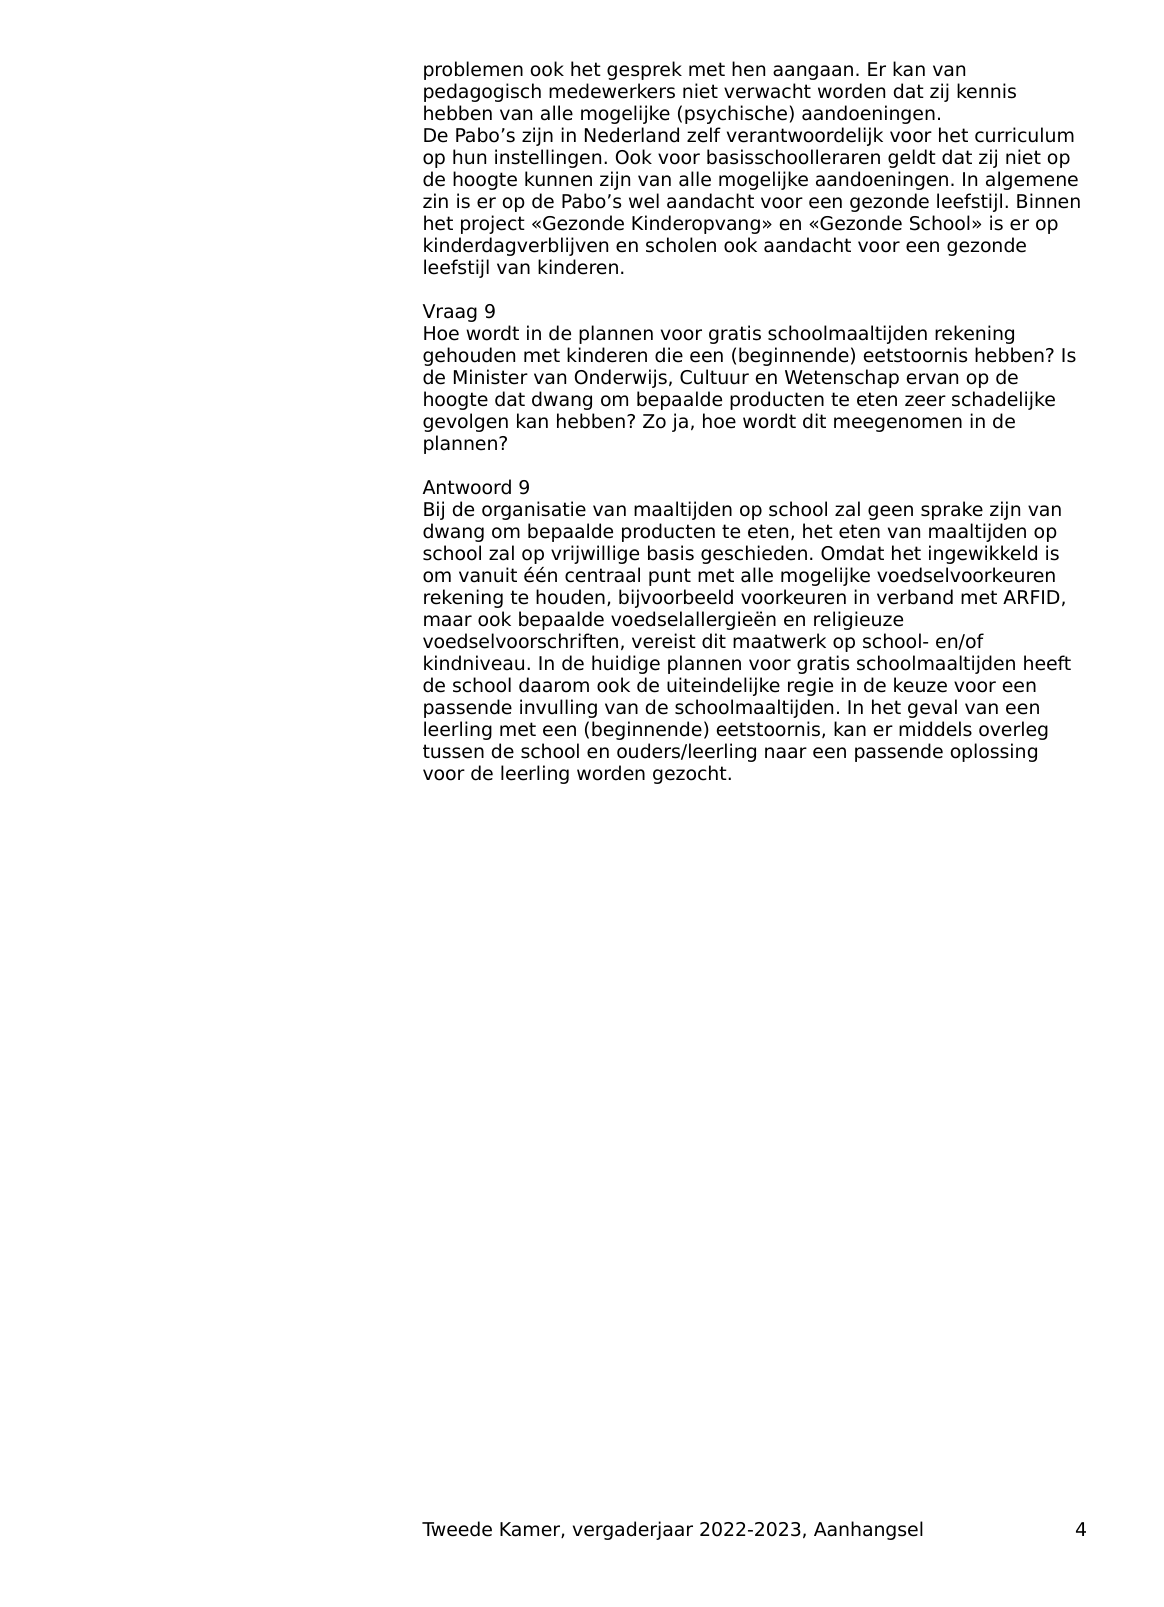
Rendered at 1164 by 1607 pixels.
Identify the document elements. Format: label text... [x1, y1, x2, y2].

text Hoe wordt in de plannen voor gratis schoolmaaltijden rekening gehouden met kinderen die een (beginnende) eetstoornis hebben? Is de Minister van Onderwijs, Cultuur en Wetenschap ervan op de hoogte dat dwang om bepaalde producten te eten zeer schadelijke gevolgen kan hebben? Zo ja, hoe wordt dit meegenomen in de plannen? [422, 323, 1087, 455]
text Bij de organisatie van maaltijden op school zal geen sprake zijn van dwang om bepaalde producten te eten, het eten van maaltijden op school zal op vrijwillige basis geschieden. Omdat het ingewikkeld is om vanuit één centraal punt met alle mogelijke voedselvoorkeuren rekening te houden, bijvoorbeeld voorkeuren in verband met ARFID, maar ook bepaalde voedselallergieën en religieuze voedselvoorschriften, vereist dit maatwerk op school- en/of kindniveau. In de huidige plannen voor gratis schoolmaaltijden heeft de school daarom ook de uiteindelijke regie in de keuze voor een passende invulling van de schoolmaaltijden. In het geval van een leerling met een (beginnende) eetstoornis, kan er middels overleg tussen de school en ouders/leerling naar een passende oplossing voor de leerling worden gezocht. [422, 499, 1087, 785]
text problemen ook het gesprek met hen aangaan. Er kan van pedagogisch medewerkers niet verwacht worden dat zij kennis hebben van alle mogelijke (psychische) aandoeningen. [422, 59, 1087, 125]
text Vraag 9 [422, 301, 1087, 323]
text Antwoord 9 [422, 477, 1087, 499]
text De Pabo’s zijn in Nederland zelf verantwoordelijk voor het curriculum op hun instellingen. Ook voor basisschoolleraren geldt dat zij niet op de hoogte kunnen zijn van alle mogelijke aandoeningen. In algemene zin is er op de Pabo’s wel aandacht voor een gezonde leefstijl. Binnen het project «Gezonde Kinderopvang» en «Gezonde School» is er op kinderdagverblijven en scholen ook aandacht voor een gezonde leefstijl van kinderen. [422, 125, 1087, 279]
